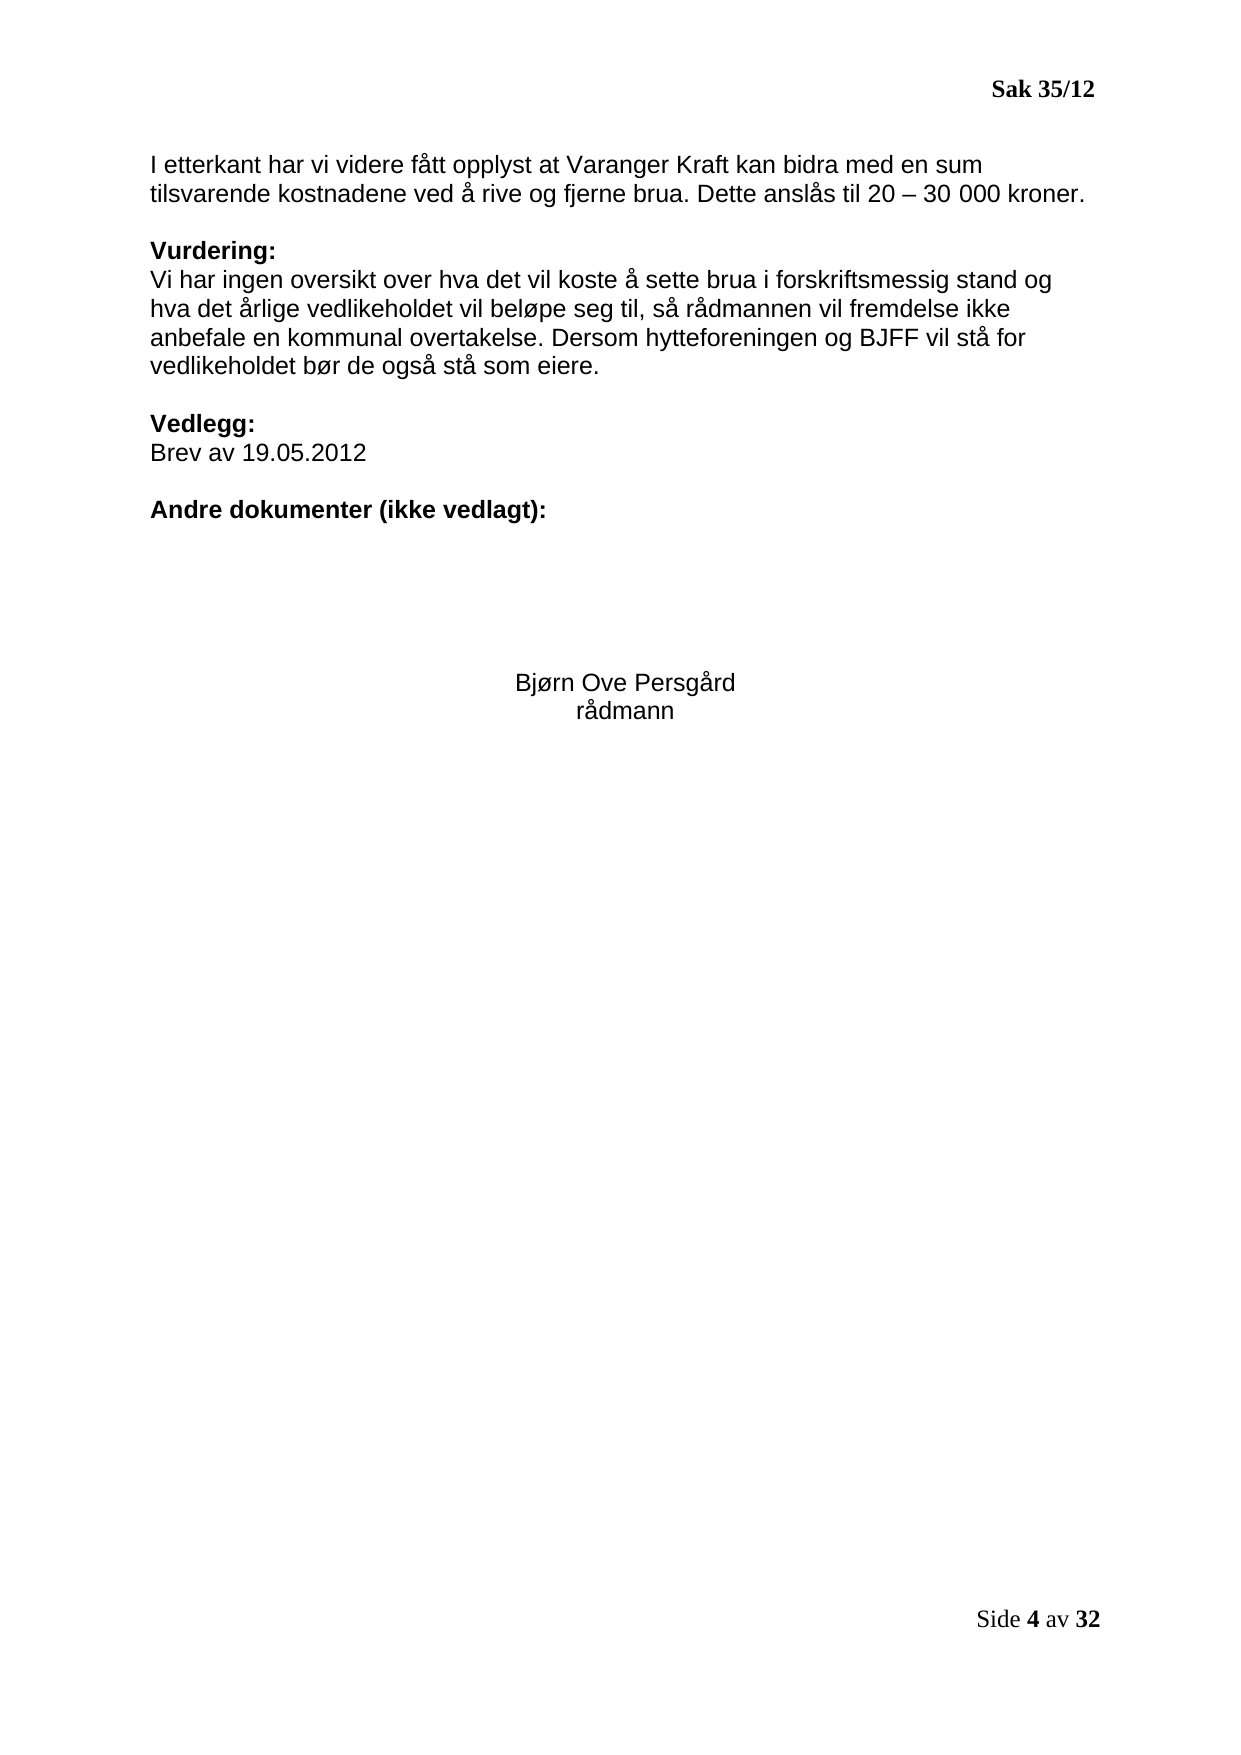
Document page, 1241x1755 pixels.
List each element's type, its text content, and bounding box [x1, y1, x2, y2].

text rådmann [150, 696, 1100, 725]
text I etterkant har vi videre fått opplyst at Varanger Kraft kan bidra med en sum tilsvarende kostnadene ved å rive og fjerne brua. Dette anslås til 20 – 30 000 kroner. [150, 150, 1100, 207]
text Bjørn Ove Persgård [150, 667, 1100, 696]
text Brev av 19.05.2012 [150, 437, 1100, 466]
text Andre dokumenter (ikke vedlagt): [150, 495, 1100, 524]
text Vurdering: [150, 236, 1100, 265]
text Vedlegg: [150, 409, 1100, 437]
text Vi har ingen oversikt over hva det vil koste å sette brua i forskriftsmessig stand og hva det årlige vedlikeholdet vil beløpe seg til, så rådmannen vil fremdelse ikke anbefale en kommunal overtakelse. Dersom hytteforeningen og BJFF vil stå for vedlikeholdet bør de også stå som eiere. [150, 265, 1100, 380]
